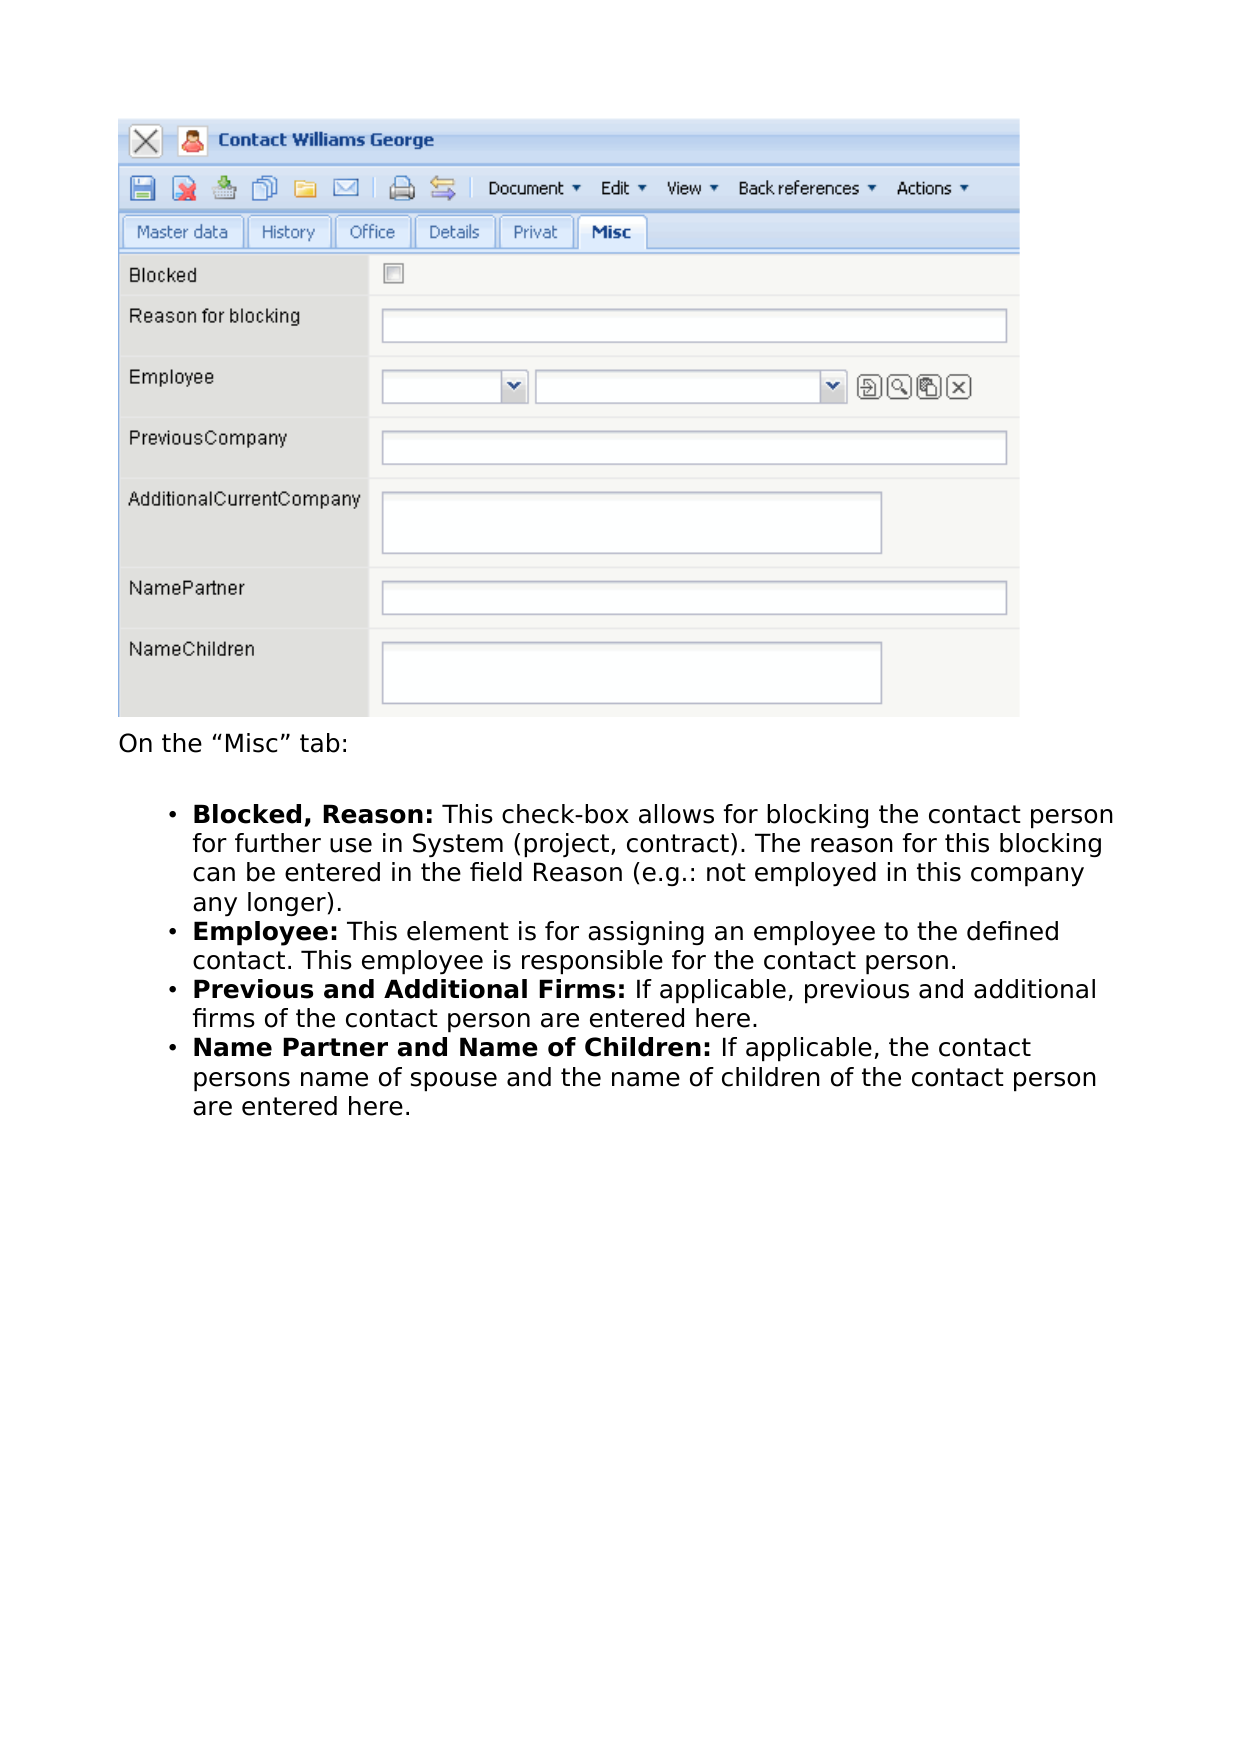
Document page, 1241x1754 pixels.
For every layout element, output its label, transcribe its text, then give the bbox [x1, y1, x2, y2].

list Blocked, Reason: This check-box allows for blocking the contact person for further use in System (project, contract). The reason for this blocking can be entered in the field Reason (e.g.: not employed in this company any longer). [177, 800, 1122, 917]
text On the “Misc” tab: [118, 729, 1122, 758]
picture [118, 118, 1020, 717]
list Previous and Additional Firms: If applicable, previous and additional firms of the contact person are entered here. [177, 975, 1122, 1033]
list Name Partner and Name of Children: If applicable, the contact persons name of spouse and the name of children of the contact person are entered here. [177, 1033, 1122, 1121]
list Employee: This element is for assigning an employee to the defined contact. This employee is responsible for the contact person. [177, 917, 1122, 975]
